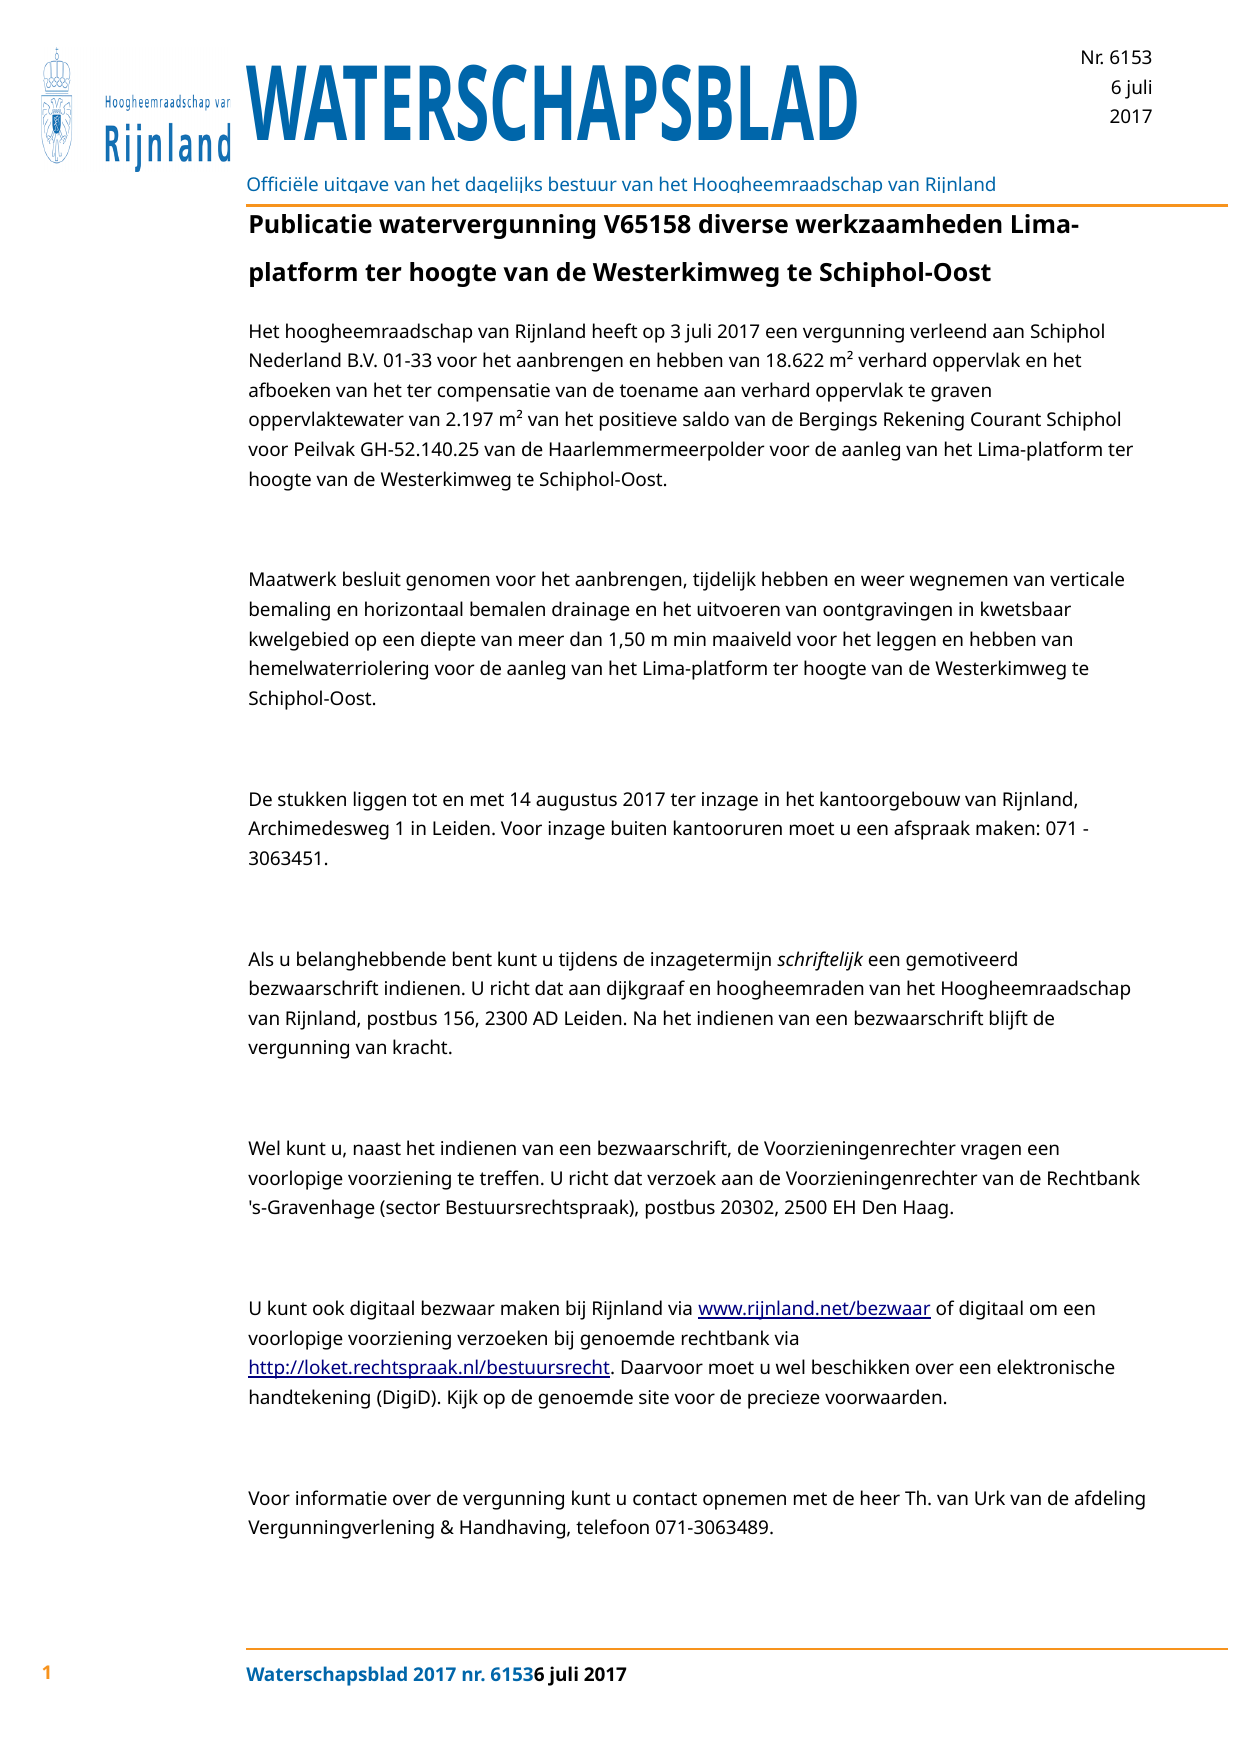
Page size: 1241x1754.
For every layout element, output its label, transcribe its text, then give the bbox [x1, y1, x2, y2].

text Het hoogheemraadschap van Rijnland heeft op 3 juli 2017 een vergunning verleend aan Schiphol Nederland B.V. 01-33 voor het aanbrengen en hebben van 18.622 m² verhard oppervlak en het afboeken van het ter compensatie van de toename aan verhard oppervlak te graven oppervlaktewater van 2.197 m² van het positieve saldo van de Bergings Rekening Courant Schiphol voor Peilvak GH-52.140.25 van de Haarlemmermeerpolder voor de aanleg van het Lima-platform ter hoogte van de Westerkimweg te Schiphol-Oost. [248, 318, 1152, 492]
text Voor informatie over de vergunning kunt u contact opnemen met de heer Th. van Urk van de afdeling Vergunningverlening & Handhaving, telefoon 071-3063489. [248, 1485, 1152, 1540]
picture [41, 47, 231, 172]
text U kunt ook digitaal bezwaar maken bij Rijnland via www.rijnland.net/bezwaar of digitaal om een voorlopige voorziening verzoeken bij genoemde rechtbank via http://loket.rechtspraak.nl/bestuursrecht. Daarvoor moet u wel beschikken over een elektronische handtekening (DigiD). Kijk op de genoemde site voor de precieze voorwaarden. [248, 1295, 1152, 1410]
text Als u belanghebbende bent kunt u tijdens de inzagetermijn schriftelijk een gemotiveerd bezwaarschrift indienen. U richt dat aan dijkgraaf en hoogheemraden van het Hoogheemraadschap van Rijnland, postbus 156, 2300 AD Leiden. Na het indienen van een bezwaarschrift blijft de vergunning van kracht. [248, 946, 1152, 1060]
text Maatwerk besluit genomen voor het aanbrengen, tijdelijk hebben en weer wegnemen van verticale bemaling en horizontaal bemalen drainage en het uitvoeren van oontgravingen in kwetsbaar kwelgebied op een diepte van meer dan 1,50 m min maaiveld voor het leggen en hebben van hemelwaterriolering voor de aanleg van het Lima-platform ter hoogte van de Westerkimweg te Schiphol-Oost. [248, 567, 1152, 711]
text Wel kunt u, naast het indienen van een bezwaarschrift, de Voorzieningenrechter vragen een voorlopige voorziening te treffen. U richt dat verzoek aan de Voorzieningenrechter van de Rechtbank 's-Gravenhage (sector Bestuursrechtspraak), postbus 20302, 2500 EH Den Haag. [248, 1135, 1152, 1220]
text De stukken liggen tot en met 14 augustus 2017 ter inzage in het kantoorgebouw van Rijnland, Archimedesweg 1 in Leiden. Voor inzage buiten kantooruren moet u een afspraak maken: 071 - 3063451. [248, 786, 1152, 871]
text Publicatie watervergunning V65158 diverse werkzaamheden Lima-platform ter hoogte van de Westerkimweg te Schiphol-Oost [248, 207, 1152, 288]
